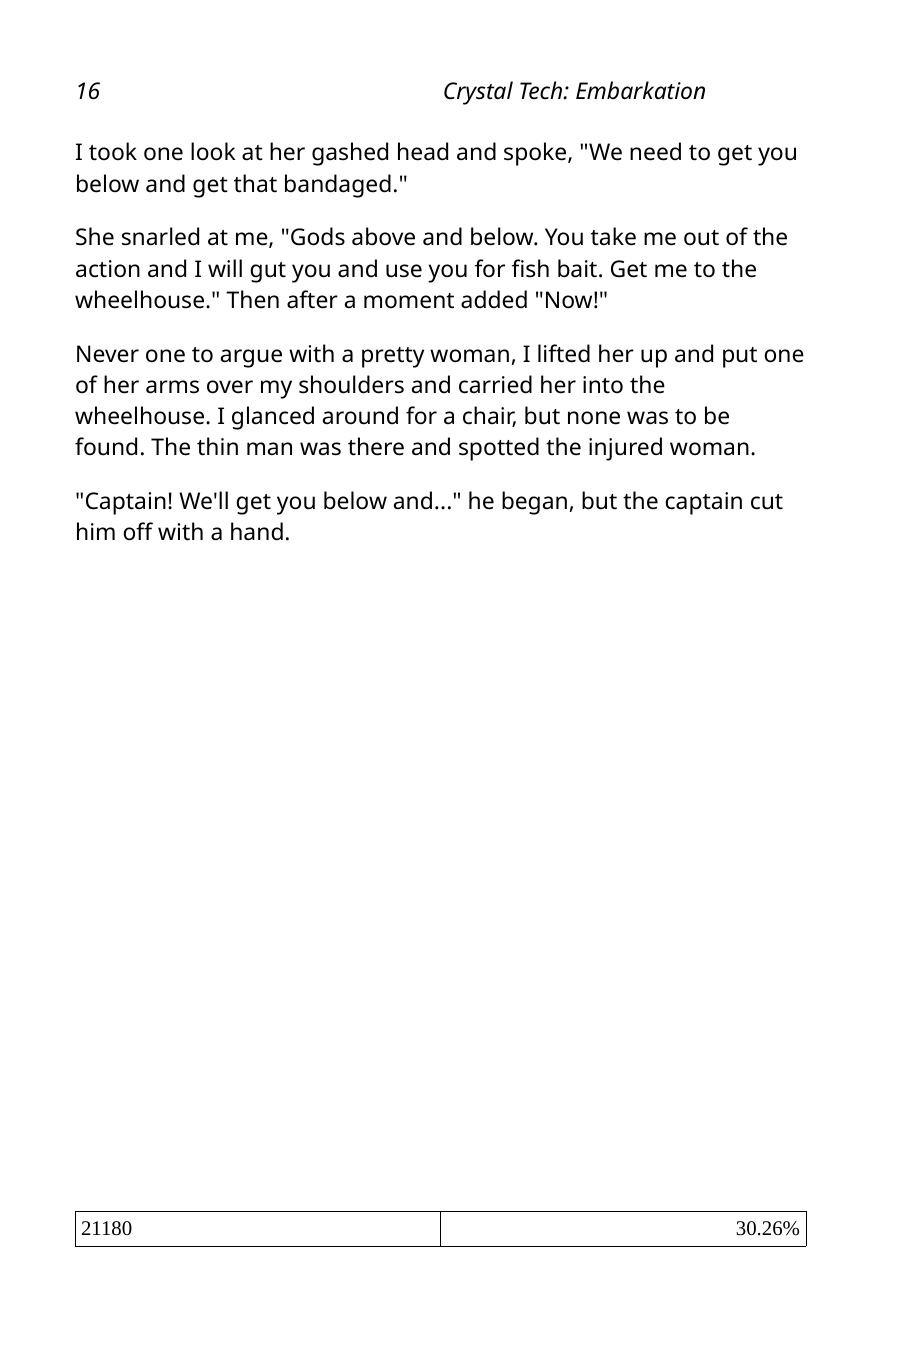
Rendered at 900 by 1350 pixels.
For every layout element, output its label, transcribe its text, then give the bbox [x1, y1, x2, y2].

text "Captain! We'll get you below and..." he began, but the captain cut him off with a hand. [75, 485, 806, 547]
text Never one to argue with a pretty woman, I lifted her up and put one of her arms over my shoulders and carried her into the wheelhouse. I glanced around for a chair, but none was to be found. The thin man was there and spotted the injured woman. [75, 337, 806, 462]
text She snarled at me, "Gods above and below. You take me out of the action and I will gut you and use you for fish bait. Get me to the wheelhouse." Then after a moment added "Now!" [75, 221, 806, 315]
text I took one look at her gashed head and spoke, "We need to get you below and get that bandaged." [75, 136, 806, 199]
